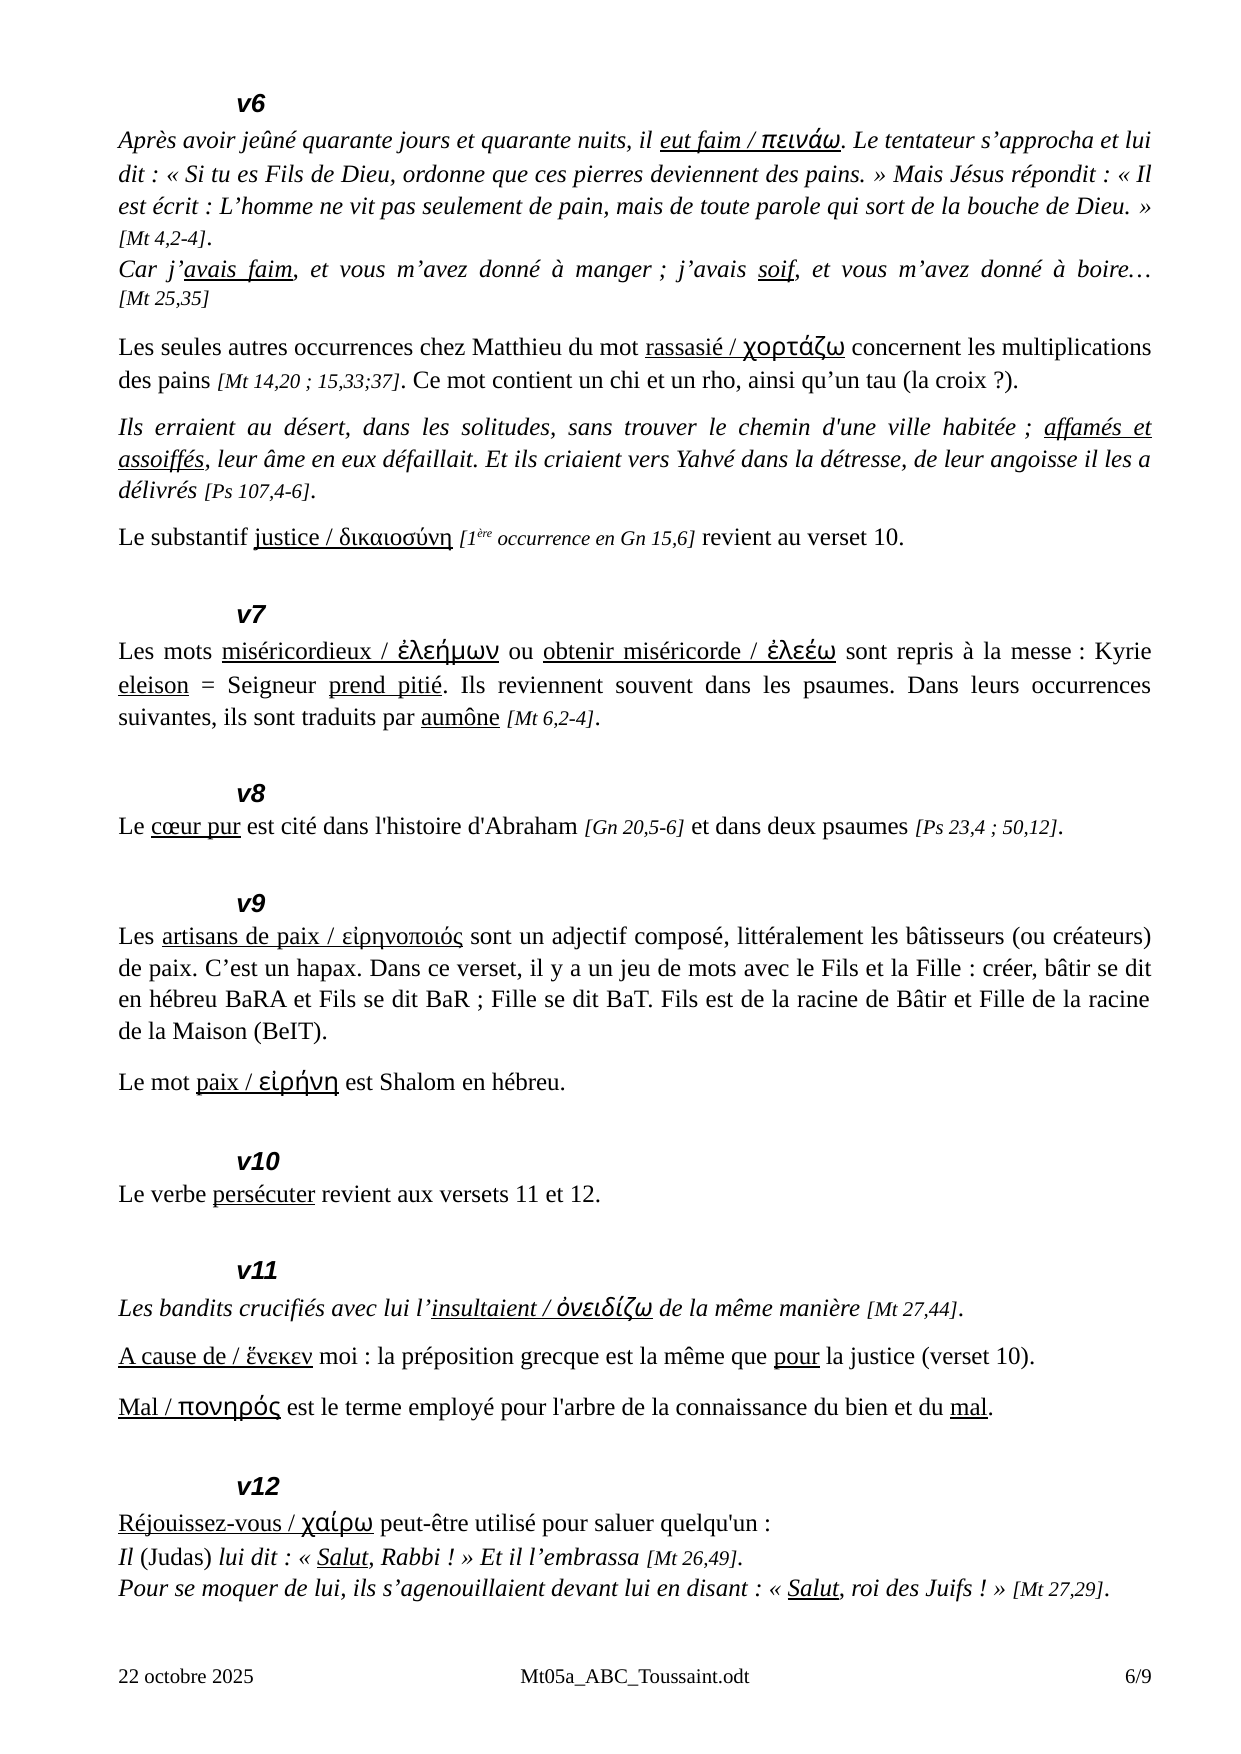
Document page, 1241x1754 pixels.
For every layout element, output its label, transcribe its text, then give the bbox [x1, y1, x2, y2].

text Le substantif justice / δικαιοσύνη [1ère occurrence en Gn 15,6] revient au verset 10. [118, 523, 1152, 551]
text Le mot paix / εἰρήνη est Shalom en hébreu. [118, 1064, 1152, 1098]
text Ils erraient au désert, dans les solitudes, sans trouver le chemin d'une ville habitée ; affamés et assoiffés, leur âme en eux défaillait. Et ils criaient vers Yahvé dans la détresse, de leur angoisse il les a délivrés [Ps 107,4-6]. [118, 413, 1152, 504]
text Pour se moquer de lui, ils s’agenouillaient devant lui en disant : « Salut, roi des Juifs ! » [Mt 27,29]. [118, 1574, 1152, 1602]
text Les mots miséricordieux / ἐλεήμων ou obtenir miséricorde / ἐλεέω sont repris à la messe : Kyrie eleison = Seigneur prend pitié. Ils reviennent souvent dans les psaumes. Dans leurs occurrences suivantes, ils sont traduits par aumône [Mt 6,2-4]. [118, 633, 1152, 730]
text Mal / πονηρός est le terme employé pour l'arbre de la connaissance du bien et du mal. [118, 1389, 1152, 1423]
text Les artisans de paix / εἰρηνοποιός sont un adjectif composé, littéralement les bâtisseurs (ou créateurs) de paix. C’est un hapax. Dans ce verset, il y a un jeu de mots avec le Fils et la Fille : créer, bâtir se dit en hébreu BaRA et Fils se dit BaR ; Fille se dit BaT. Fils est de la racine de Bâtir et Fille de la racine de la Maison (BeIT). [118, 922, 1152, 1045]
subtitle v11 [236, 1256, 1152, 1285]
subtitle v9 [236, 888, 1152, 918]
text Le cœur pur est cité dans l'histoire d'Abraham [Gn 20,5-6] et dans deux psaumes [Ps 23,4 ; 50,12]. [118, 812, 1152, 840]
subtitle v7 [236, 599, 1152, 628]
text Après avoir jeûné quarante jours et quarante nuits, il eut faim / πεινάω. Le tentateur s’approcha et lui dit : « Si tu es Fils de Dieu, ordonne que ces pierres deviennent des pains. » Mais Jésus répondit : « Il est écrit : L’homme ne vit pas seulement de pain, mais de toute parole qui sort de la bouche de Dieu. » [Mt 4,2-4]. [118, 122, 1152, 251]
text Les seules autres occurrences chez Matthieu du mot rassasié / χορτάζω concernent les multiplications des pains [Mt 14,20 ; 15,33;37]. Ce mot contient un chi et un rho, ainsi qu’un tau (la croix ?). [118, 328, 1152, 394]
subtitle v10 [236, 1146, 1152, 1175]
text Réjouissez-vous / χαίρω peut-être utilisé pour saluer quelqu'un : [118, 1505, 1152, 1539]
subtitle v12 [236, 1471, 1152, 1500]
text A cause de / ἕνεκεν moi : la préposition grecque est la même que pour la justice (verset 10). [118, 1342, 1152, 1370]
text Le verbe persécuter revient aux versets 11 et 12. [118, 1180, 1152, 1207]
subtitle v8 [236, 779, 1152, 808]
text Il (Judas) lui dit : « Salut, Rabbi ! » Et il l’embrassa [Mt 26,49]. [118, 1543, 1152, 1571]
text Les bandits crucifiés avec lui l’insultaient / ὀνειδίζω de la même manière [Mt 27,44]. [118, 1289, 1152, 1323]
subtitle v6 [236, 88, 1152, 118]
text Car j’avais faim, et vous m’avez donné à manger ; j’avais soif, et vous m’avez donné à boire… [Mt 25,35] [118, 255, 1152, 309]
